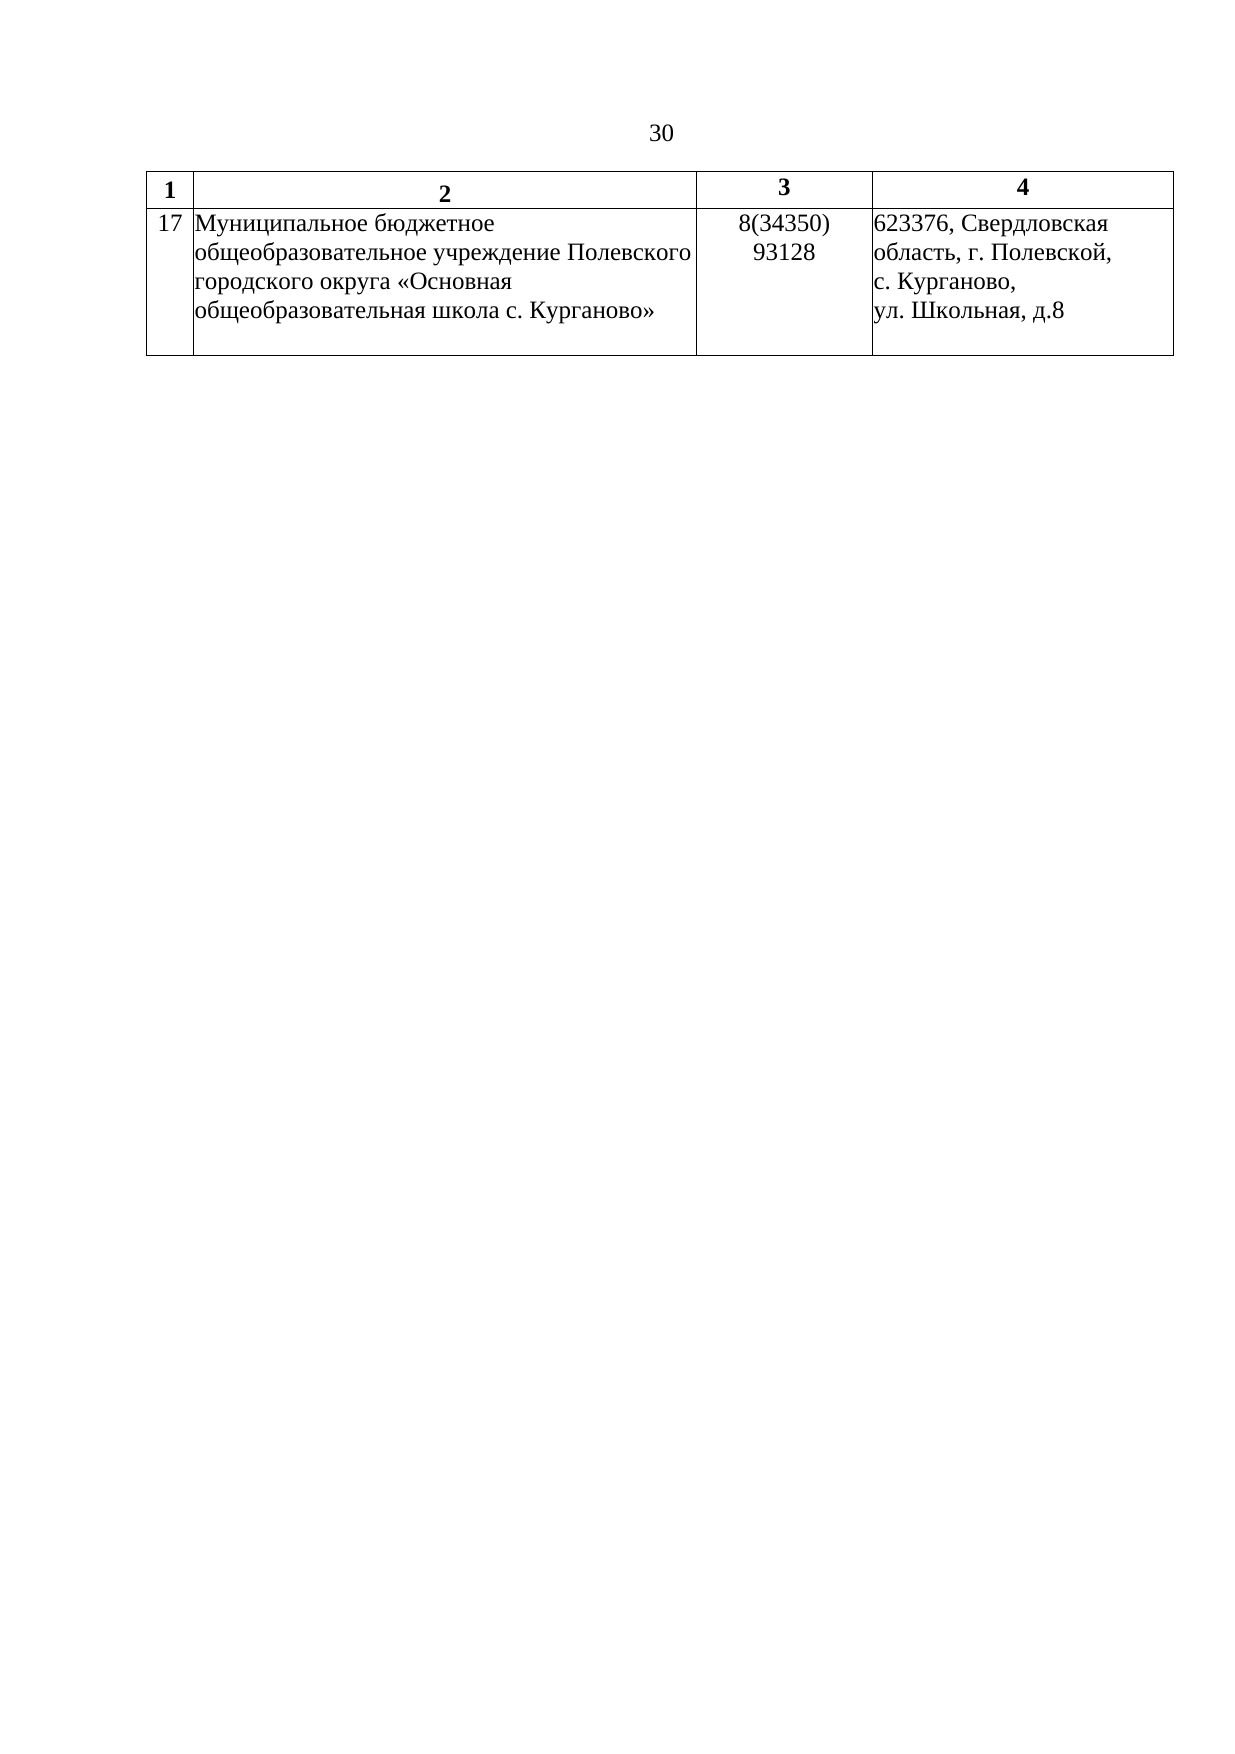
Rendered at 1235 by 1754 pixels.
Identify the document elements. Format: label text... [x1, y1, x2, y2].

table_header 3 [697, 172, 872, 207]
table_cell 8(34350) 93128 [697, 209, 872, 355]
table_cell 17 [147, 209, 193, 355]
table_cell 623376, Свердловская область, г. Полевской, с. Курганово, ул. Школьная, д.8 [873, 209, 1173, 355]
table_header 1 [147, 172, 193, 207]
table_cell Муниципальное бюджетное общеобразовательное учреждение Полевского городского округа «Основная общеобразовательная школа с. Курганово» [194, 209, 696, 355]
table_header 4 [873, 172, 1173, 207]
table_header 2 [194, 172, 696, 207]
